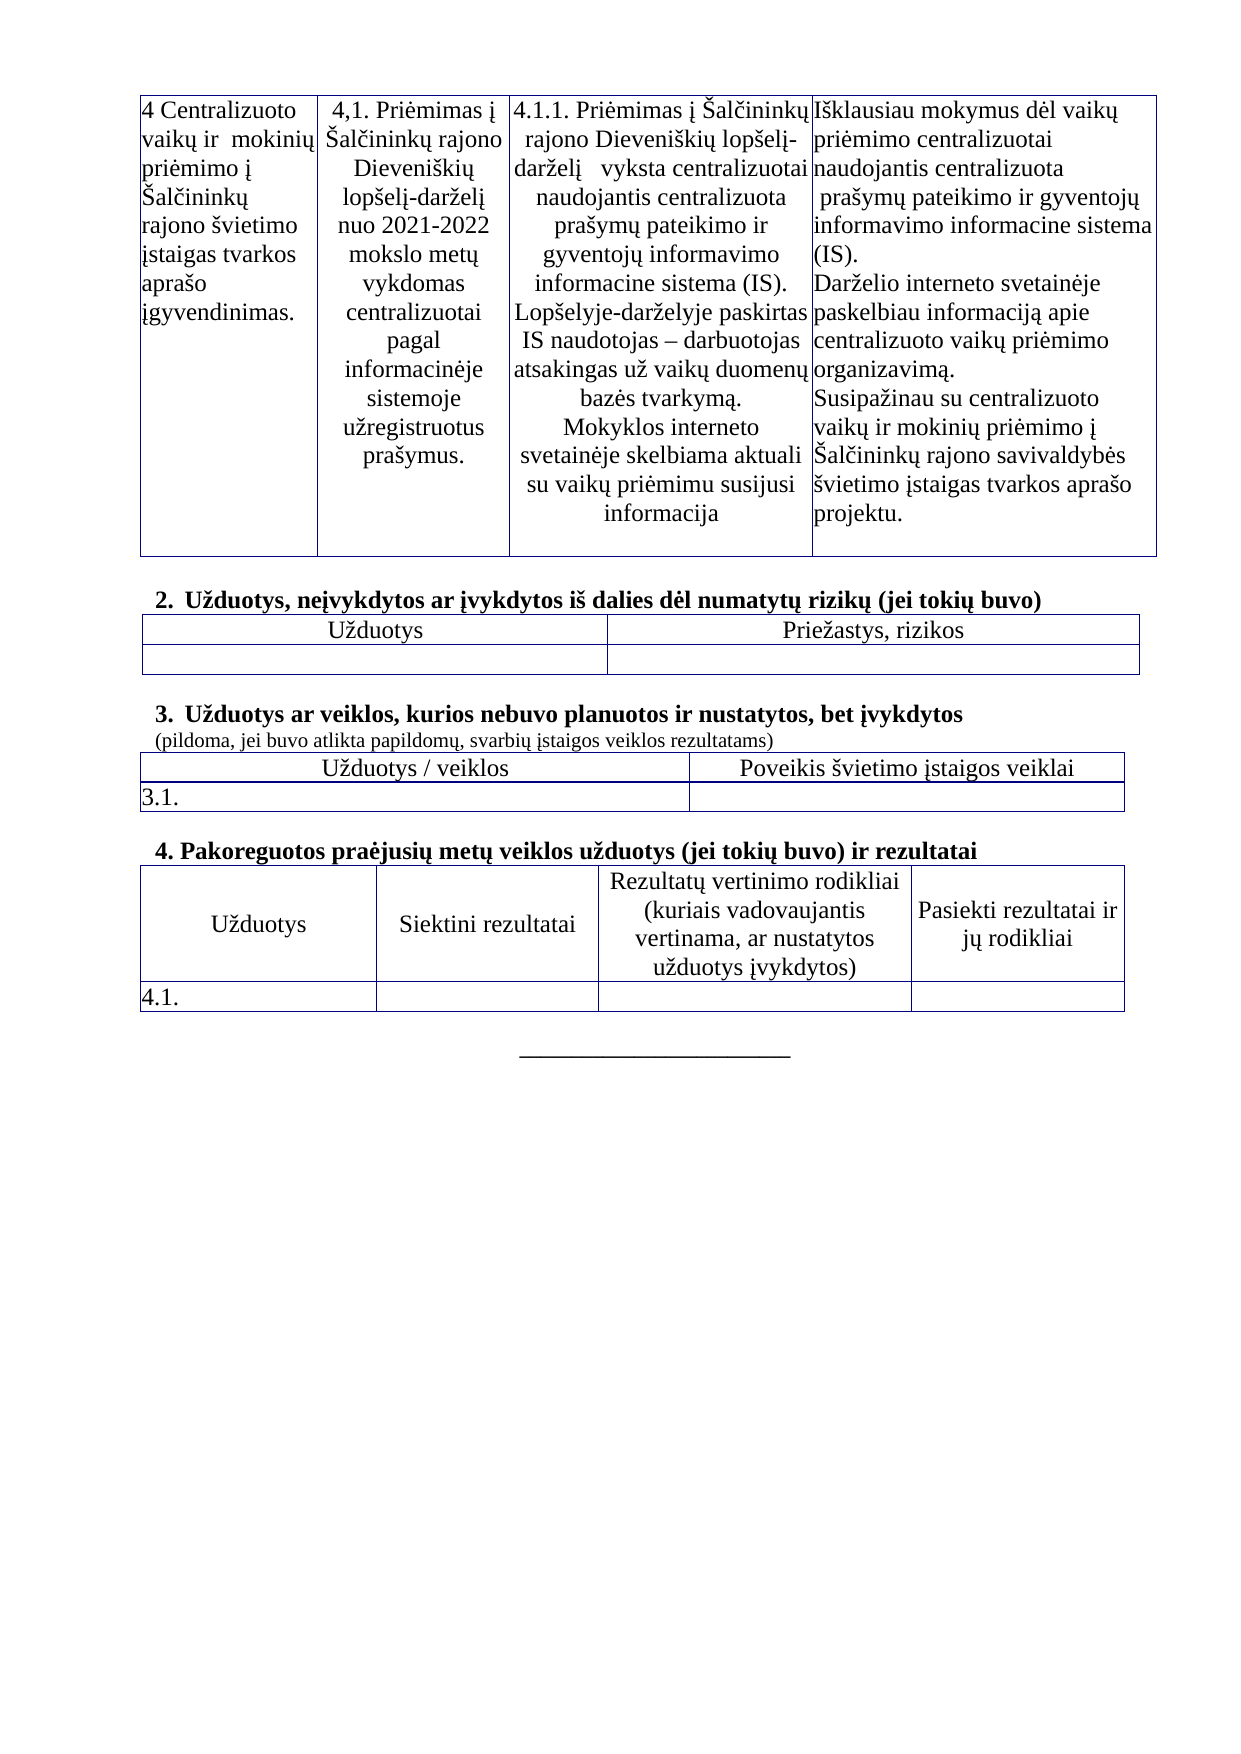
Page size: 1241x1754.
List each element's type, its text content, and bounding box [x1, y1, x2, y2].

table_cell Išklausiau mokymus dėl vaikų priėmimo centralizuotai naudojantis centralizuota prašymų pateikimo ir gyventojų informavimo informacine sistema (IS). Darželio interneto svetainėje paskelbiau informaciją apie centralizuoto vaikų priėmimo organizavimą. Susipažinau su centralizuoto vaikų ir mokinių priėmimo į Šalčininkų rajono savivaldybės švietimo įstaigas tvarkos aprašo projektu. [813, 96, 1156, 556]
table_cell 4 Centralizuoto vaikų ir mokinių priėmimo į Šalčininkų rajono švietimo įstaigas tvarkos aprašo įgyvendinimas. [141, 96, 317, 556]
table_cell 4.1.1. Priėmimas į Šalčininkų rajono Dieveniškių lopšelį-darželį vyksta centralizuotai naudojantis centralizuota prašymų pateikimo ir gyventojų informavimo informacine sistema (IS). Lopšelyje-darželyje paskirtas IS naudotojas – darbuotojas atsakingas už vaikų duomenų bazės tvarkymą. Mokyklos interneto svetainėje skelbiama aktuali su vaikų priėmimu susijusi informacija [510, 96, 812, 556]
table_cell 4.1. [141, 982, 376, 1011]
table_cell [690, 783, 1124, 811]
text 3. Užduotys ar veiklos, kurios nebuvo planuotos ir nustatytos, bet įvykdytos [155, 699, 1173, 727]
text 2. Užduotys, neįvykdytos ar įvykdytos iš dalies dėl numatytų rizikų (jei tokių buvo) [155, 585, 1173, 614]
table_cell [608, 645, 1139, 674]
table_cell [599, 982, 911, 1011]
table_cell [912, 982, 1124, 1011]
table_header Poveikis švietimo įstaigos veiklai [690, 753, 1124, 781]
table_cell [377, 982, 598, 1011]
text __________________________ [155, 1036, 1173, 1060]
table_header Užduotys [141, 866, 376, 981]
table_cell [143, 645, 607, 674]
text 4. Pakoreguotos praėjusių metų veiklos užduotys (jei tokių buvo) ir rezultatai [155, 836, 1173, 865]
table_cell 3.1. [141, 783, 689, 811]
table_header Siektini rezultatai [377, 866, 598, 981]
text (pildoma, jei buvo atlikta papildomų, svarbių įstaigos veiklos rezultatams) [155, 727, 1173, 752]
table_header Užduotys [143, 615, 607, 644]
table_header Priežastys, rizikos [608, 615, 1139, 644]
table_header Pasiekti rezultatai ir jų rodikliai [912, 866, 1124, 981]
table_header Užduotys / veiklos [141, 753, 689, 781]
table_cell 4,1. Priėmimas į Šalčininkų rajono Dieveniškių lopšelį-darželį nuo 2021-2022 mokslo metų vykdomas centralizuotai pagal informacinėje sistemoje užregistruotus prašymus. [318, 96, 509, 556]
table_header Rezultatų vertinimo rodikliai (kuriais vadovaujantis vertinama, ar nustatytos užduotys įvykdytos) [599, 866, 911, 981]
